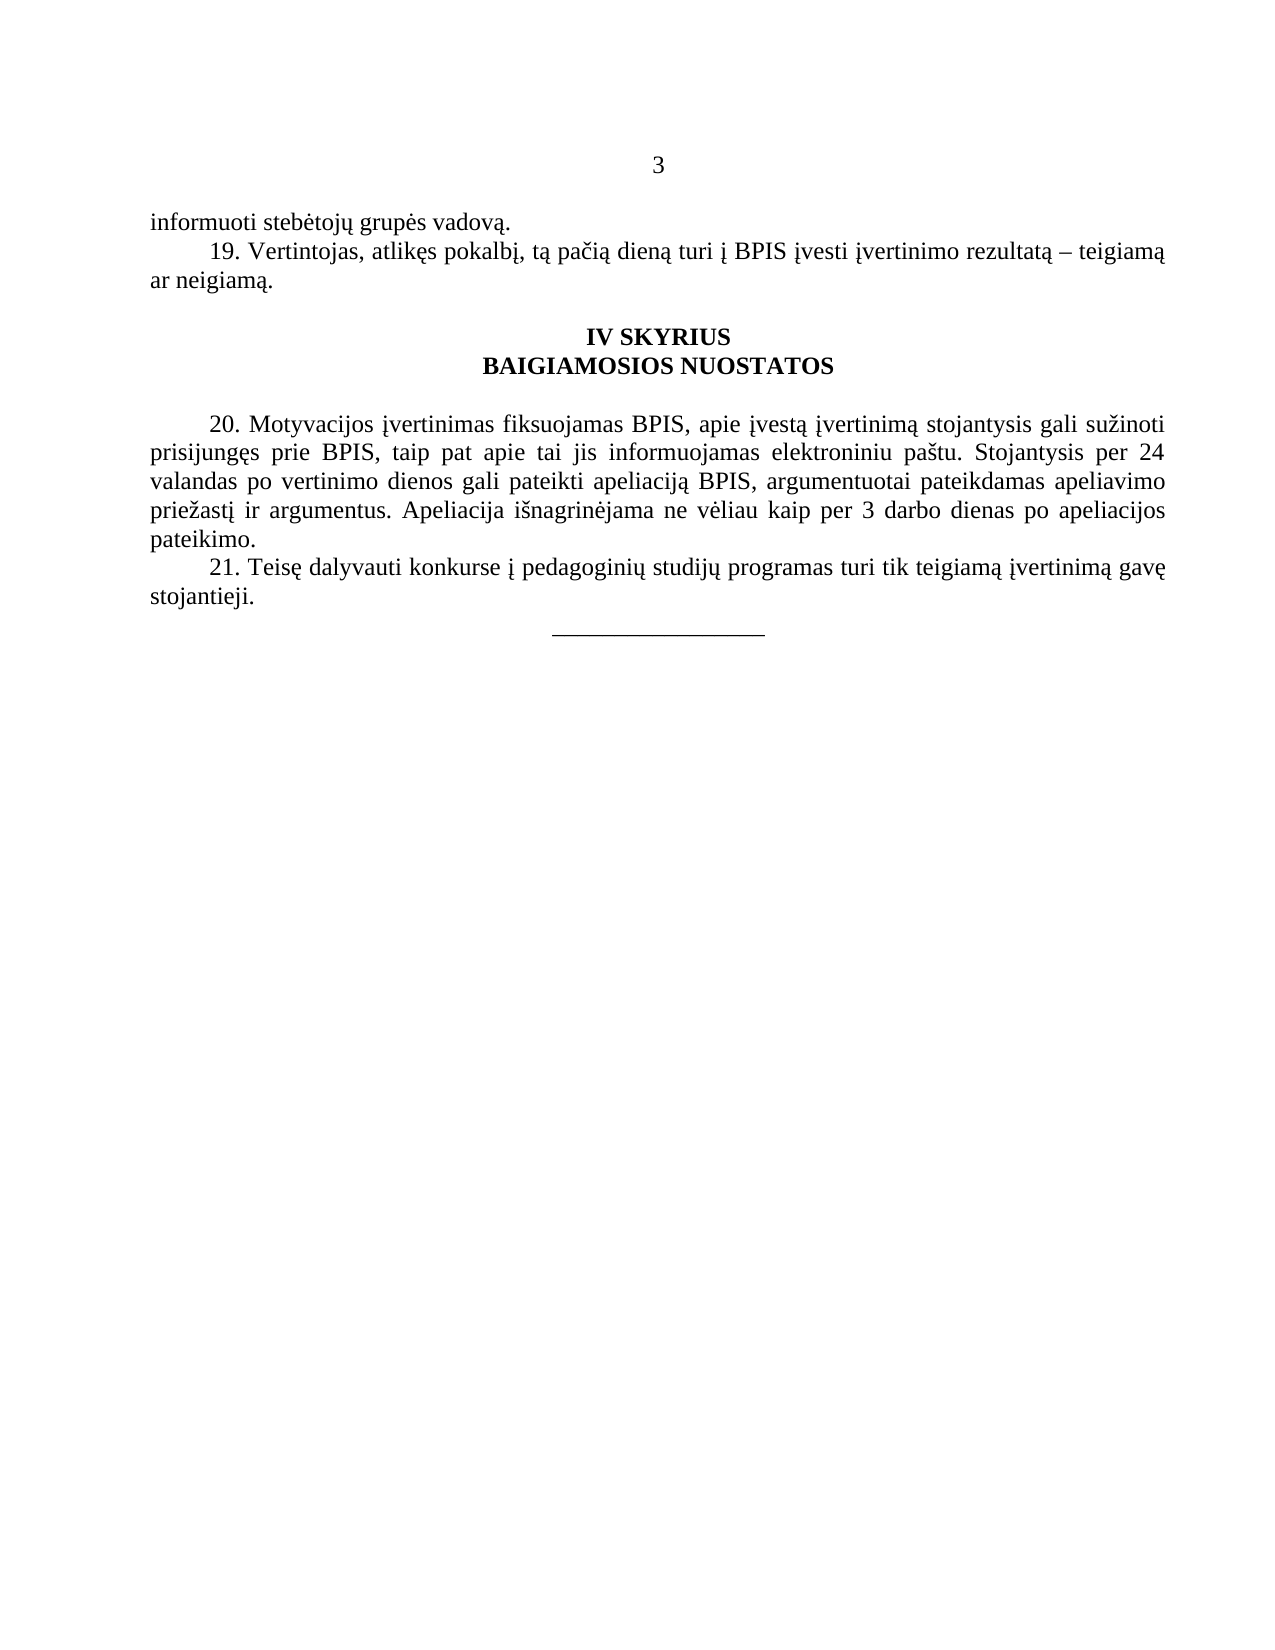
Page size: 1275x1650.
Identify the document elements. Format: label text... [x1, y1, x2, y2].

text IV SKYRIUS [150, 322, 1167, 351]
text BAIGIAMOSIOS NUOSTATOS [150, 351, 1167, 380]
text 19. Vertintojas, atlikęs pokalbį, tą pačią dieną turi į BPIS įvesti įvertinimo rezultatą – teigiamą ar neigiamą. [150, 236, 1167, 294]
text _________________ [150, 610, 1167, 639]
text 21. Teisę dalyvauti konkurse į pedagoginių studijų programas turi tik teigiamą įvertinimą gavę stojantieji. [150, 552, 1167, 610]
text informuoti stebėtojų grupės vadovą. [150, 207, 1167, 236]
text 20. Motyvacijos įvertinimas fiksuojamas BPIS, apie įvestą įvertinimą stojantysis gali sužinoti prisijungęs prie BPIS, taip pat apie tai jis informuojamas elektroniniu paštu. Stojantysis per 24 valandas po vertinimo dienos gali pateikti apeliaciją BPIS, argumentuotai pateikdamas apeliavimo priežastį ir argumentus. Apeliacija išnagrinėjama ne vėliau kaip per 3 darbo dienas po apeliacijos pateikimo. [150, 409, 1167, 552]
